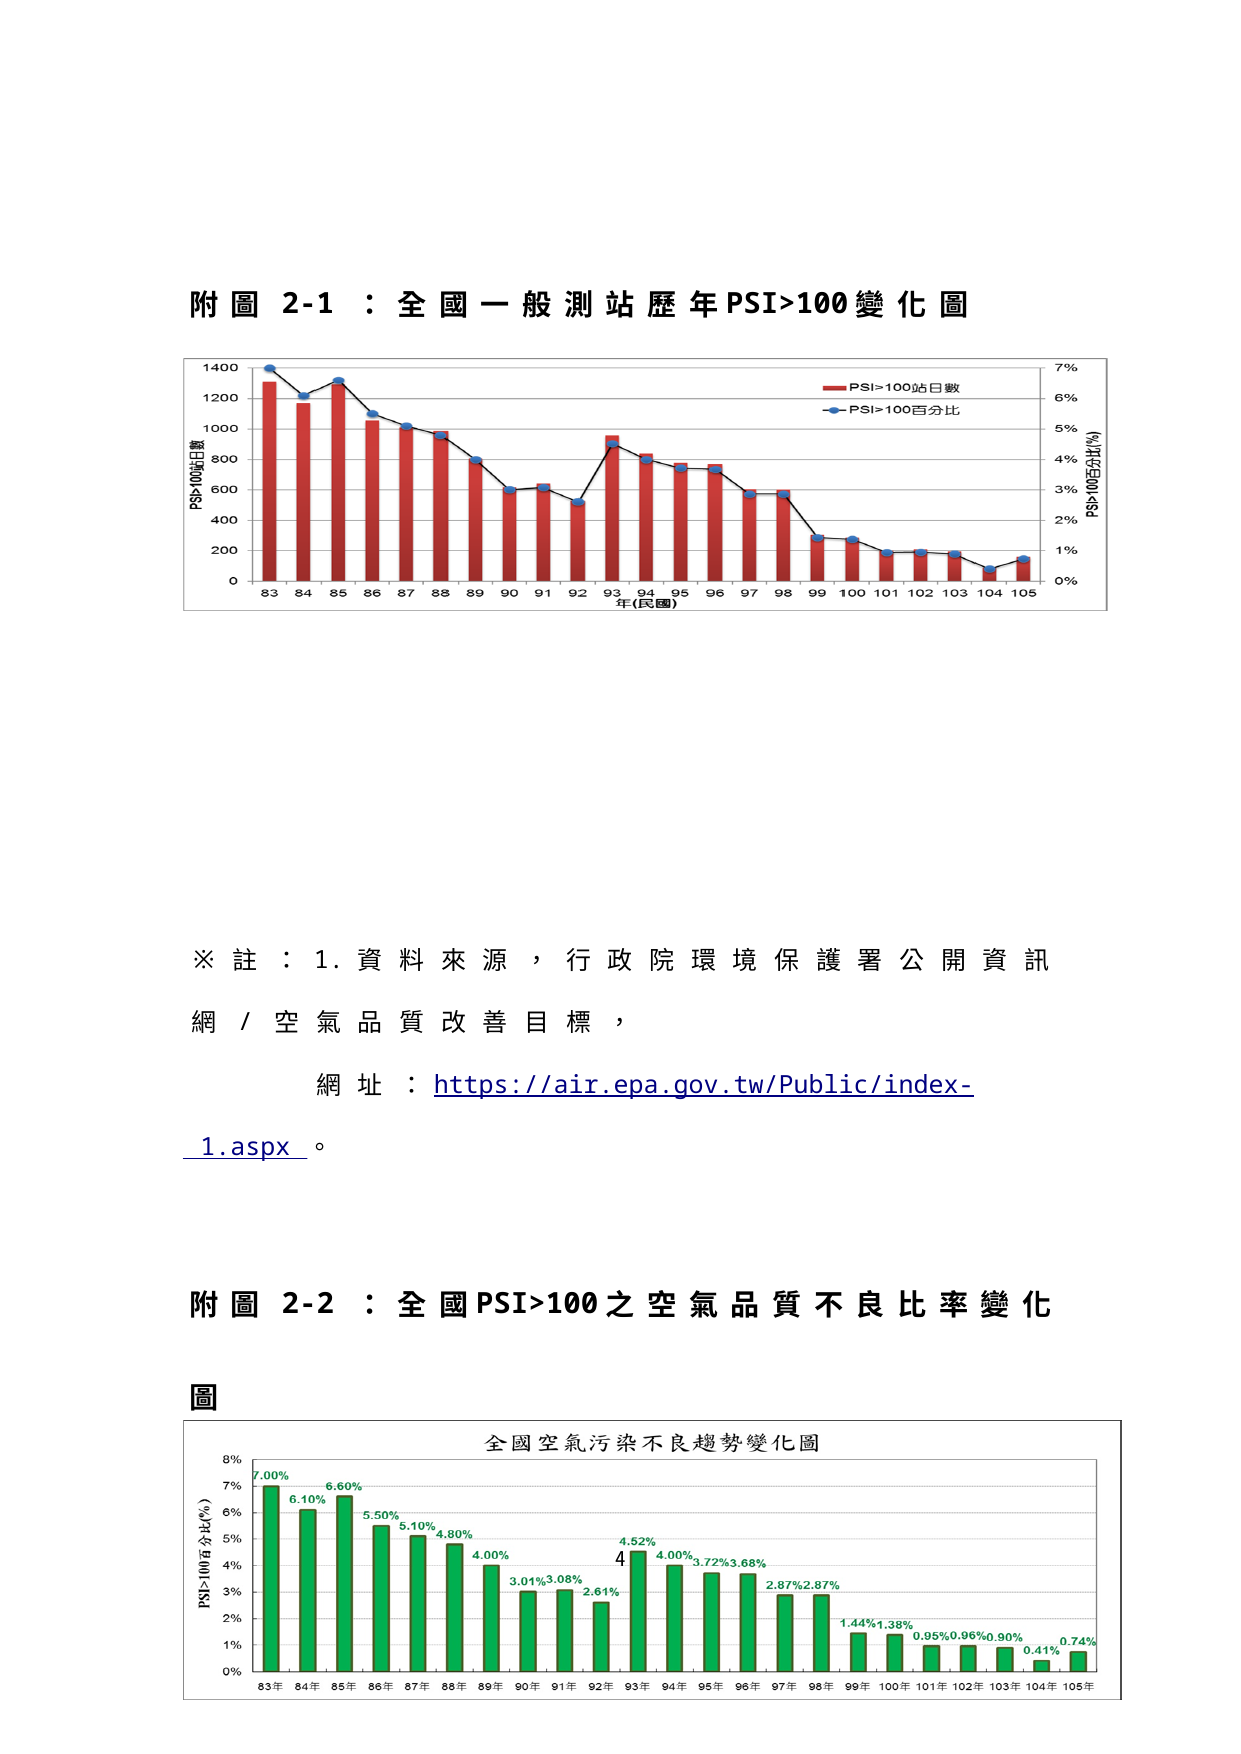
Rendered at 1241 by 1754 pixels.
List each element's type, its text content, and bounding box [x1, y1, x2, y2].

text 附圖2-1：全國一般測站歷年PSI>100變化圖 [183, 229, 1058, 354]
text ※註：1.資料來源，行政院環境保護署公開資訊網/空氣品質改善目標， [183, 917, 1058, 1042]
text 網址：https://air.epa.gov.tw/Public/index-1.aspx。 [183, 1042, 1058, 1167]
text 附圖2-2：全國PSI>100之空氣品質不良比率變化圖 [183, 1229, 1058, 1417]
